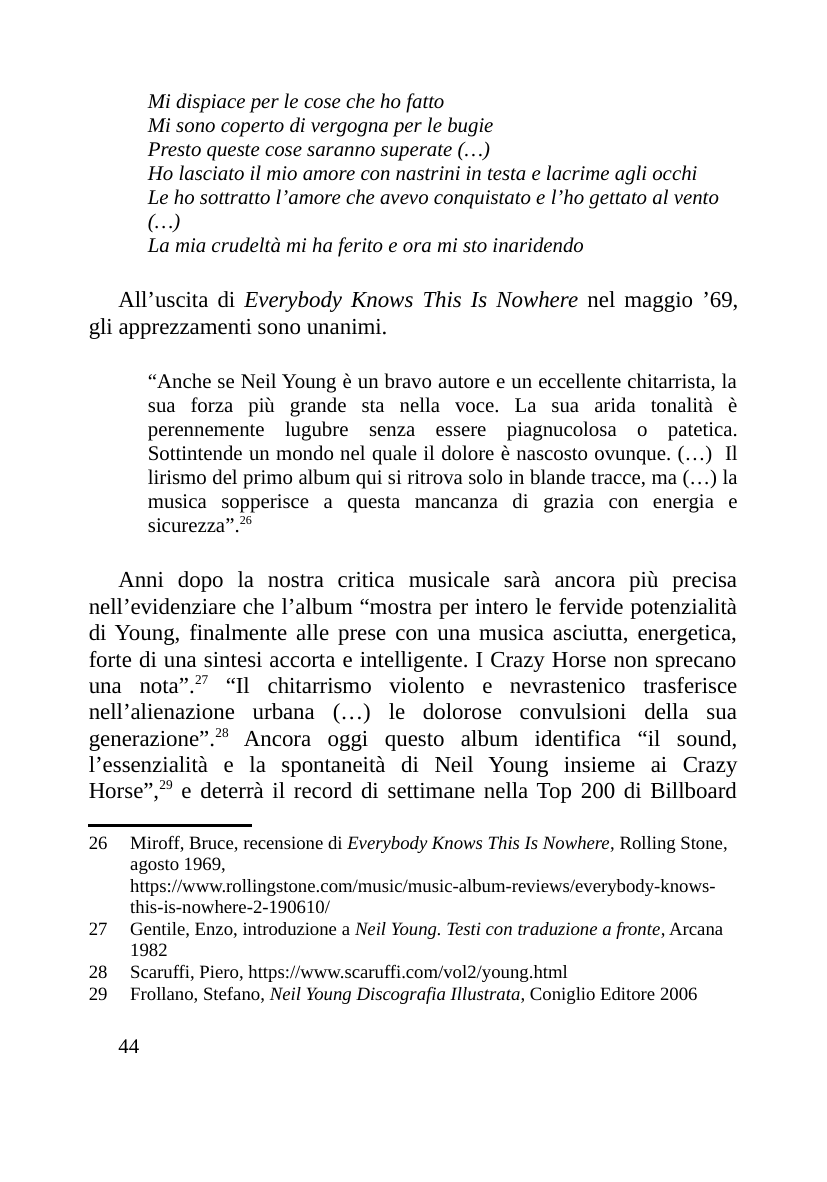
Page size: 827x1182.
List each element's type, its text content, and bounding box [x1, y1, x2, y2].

text Ho lasciato il mio amore con nastrini in testa e lacrime agli occhi [88, 161, 738, 185]
text Mi sono coperto di vergogna per le bugie [88, 113, 738, 137]
text (…) [88, 209, 738, 233]
text “Anche se Neil Young è un bravo autore e un eccellente chitarrista, la sua forza più grande sta nella voce. La sua arida tonalità è perennemente lugubre senza essere piagnucolosa o patetica. Sottintende un mondo nel quale il dolore è nascosto ovunque. (…) Il lirismo del primo album qui si ritrova solo in blande tracce, ma (…) la musica sopperisce a questa mancanza di grazia con energia e sicurezza”. [148, 369, 738, 537]
text Anni dopo la nostra critica musicale sarà ancora più precisa nell’evidenziare che l’album “mostra per intero le fervide potenzialità di Young, finalmente alle prese con una musica asciutta, energetica, forte di una sintesi accorta e intelligente. I Crazy Horse non sprecano una nota”. “Il chitarrismo violento e nevrastenico trasferisce nell’alienazione urbana (…) le dolorose convulsioni della sua generazione”. Ancora oggi questo album identifica “il sound, l’essenzialità e la spontaneità di Neil Young insieme ai Crazy Horse”, e deterrà il record di settimane nella Top 200 di Billboard [88, 567, 738, 804]
text Frollano, Stefano, Neil Young Discografia Illustrata, Coniglio Editore 2006 [88, 982, 738, 1004]
text Gentile, Enzo, introduzione a Neil Young. Testi con traduzione a fronte, Arcana 1982 [88, 918, 738, 961]
text Scaruffi, Piero, https://www.scaruffi.com/vol2/young.html [88, 961, 738, 982]
text Mi dispiace per le cose che ho fatto [88, 88, 738, 113]
text Presto queste cose saranno superate (…) [88, 137, 738, 161]
text La mia crudeltà mi ha ferito e ora mi sto inaridendo [88, 233, 738, 257]
text Le ho sottratto l’amore che avevo conquistato e l’ho gettato al vento [88, 185, 738, 209]
text Miroff, Bruce, recensione di Everybody Knows This Is Nowhere, Rolling Stone, agosto 1969, https://www.rollingstone.com/music/music-album-reviews/everybody-knows-this-is-nowhere-2-190610/ [88, 832, 738, 918]
text All’uscita di Everybody Knows This Is Nowhere nel maggio ’69, gli apprezzamenti sono unanimi. [88, 286, 738, 339]
